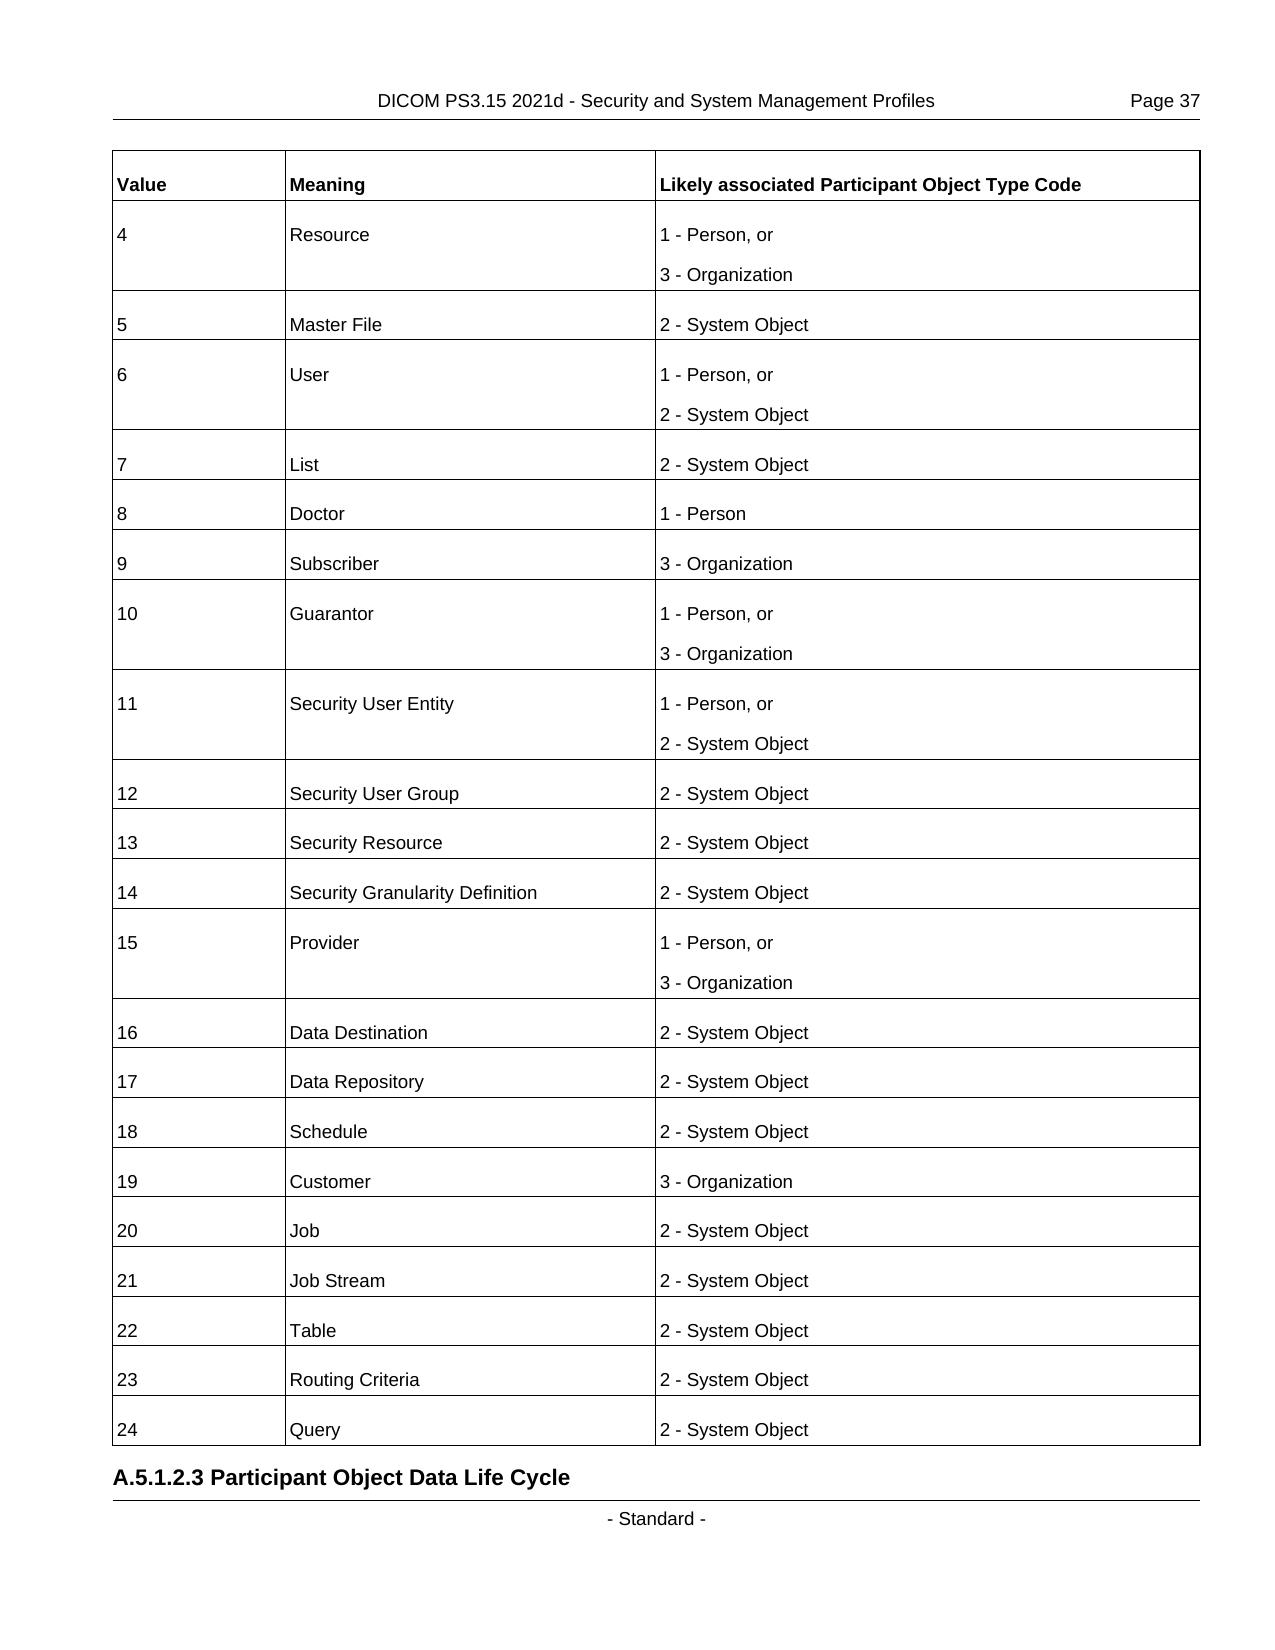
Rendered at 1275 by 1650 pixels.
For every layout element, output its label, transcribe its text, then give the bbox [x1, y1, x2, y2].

table_cell 19 [113, 1148, 285, 1196]
table_cell 4 [113, 201, 285, 290]
table_cell 2 - System Object [656, 999, 1199, 1047]
table_cell Subscriber [286, 530, 655, 578]
table_cell 16 [113, 999, 285, 1047]
table_cell 7 [113, 430, 285, 479]
table_cell Schedule [286, 1098, 655, 1147]
table_cell 3 - Organization [656, 530, 1199, 578]
table_cell Data Destination [286, 999, 655, 1047]
table_cell Table [286, 1297, 655, 1345]
table_cell 1 - Person, or 2 - System Object [656, 670, 1199, 758]
table_cell 1 - Person, or 3 - Organization [656, 580, 1199, 668]
table_cell Resource [286, 201, 655, 290]
table_cell Provider [286, 909, 655, 997]
table_cell Data Repository [286, 1048, 655, 1097]
table_cell 10 [113, 580, 285, 668]
table_cell Customer [286, 1148, 655, 1196]
table_cell 11 [113, 670, 285, 758]
table_cell Security Granularity Definition [286, 859, 655, 907]
table_cell 1 - Person, or 3 - Organization [656, 909, 1199, 997]
table_cell 6 [113, 340, 285, 429]
table_cell 2 - System Object [656, 760, 1199, 808]
table_cell Routing Criteria [286, 1346, 655, 1395]
table_cell 15 [113, 909, 285, 997]
table_cell 2 - System Object [656, 809, 1199, 858]
table_cell Security User Entity [286, 670, 655, 758]
table_cell 9 [113, 530, 285, 578]
table_cell Doctor [286, 480, 655, 529]
table_cell 1 - Person, or 3 - Organization [656, 201, 1199, 290]
table_cell Job [286, 1197, 655, 1246]
table_cell Query [286, 1396, 655, 1445]
table_cell 2 - System Object [656, 1197, 1199, 1246]
table_cell 2 - System Object [656, 430, 1199, 479]
table_cell 24 [113, 1396, 285, 1445]
table_cell 13 [113, 809, 285, 858]
table_cell 21 [113, 1247, 285, 1296]
table_cell 2 - System Object [656, 1297, 1199, 1345]
text A.5.1.2.3 Participant Object Data Life Cycle [112, 1464, 1200, 1490]
table_cell 1 - Person [656, 480, 1199, 529]
table_cell 2 - System Object [656, 291, 1199, 339]
table_cell 2 - System Object [656, 1048, 1199, 1097]
table_cell 8 [113, 480, 285, 529]
table_cell User [286, 340, 655, 429]
table_cell 23 [113, 1346, 285, 1395]
table_cell 1 - Person, or 2 - System Object [656, 340, 1199, 429]
table_cell 18 [113, 1098, 285, 1147]
table_cell 17 [113, 1048, 285, 1097]
table_cell 22 [113, 1297, 285, 1345]
table_cell Security Resource [286, 809, 655, 858]
table_cell 2 - System Object [656, 1396, 1199, 1445]
table_cell 5 [113, 291, 285, 339]
table_cell 2 - System Object [656, 1346, 1199, 1395]
table_cell Security User Group [286, 760, 655, 808]
table_cell List [286, 430, 655, 479]
table_header Value [113, 151, 285, 200]
table_cell 14 [113, 859, 285, 907]
table_cell Job Stream [286, 1247, 655, 1296]
table_cell 20 [113, 1197, 285, 1246]
table_cell 3 - Organization [656, 1148, 1199, 1196]
table_header Likely associated Participant Object Type Code [656, 151, 1199, 200]
table_cell 2 - System Object [656, 859, 1199, 907]
table_header Meaning [286, 151, 655, 200]
table_cell 12 [113, 760, 285, 808]
table_cell 2 - System Object [656, 1247, 1199, 1296]
table_cell 2 - System Object [656, 1098, 1199, 1147]
table_cell Master File [286, 291, 655, 339]
table_cell Guarantor [286, 580, 655, 668]
